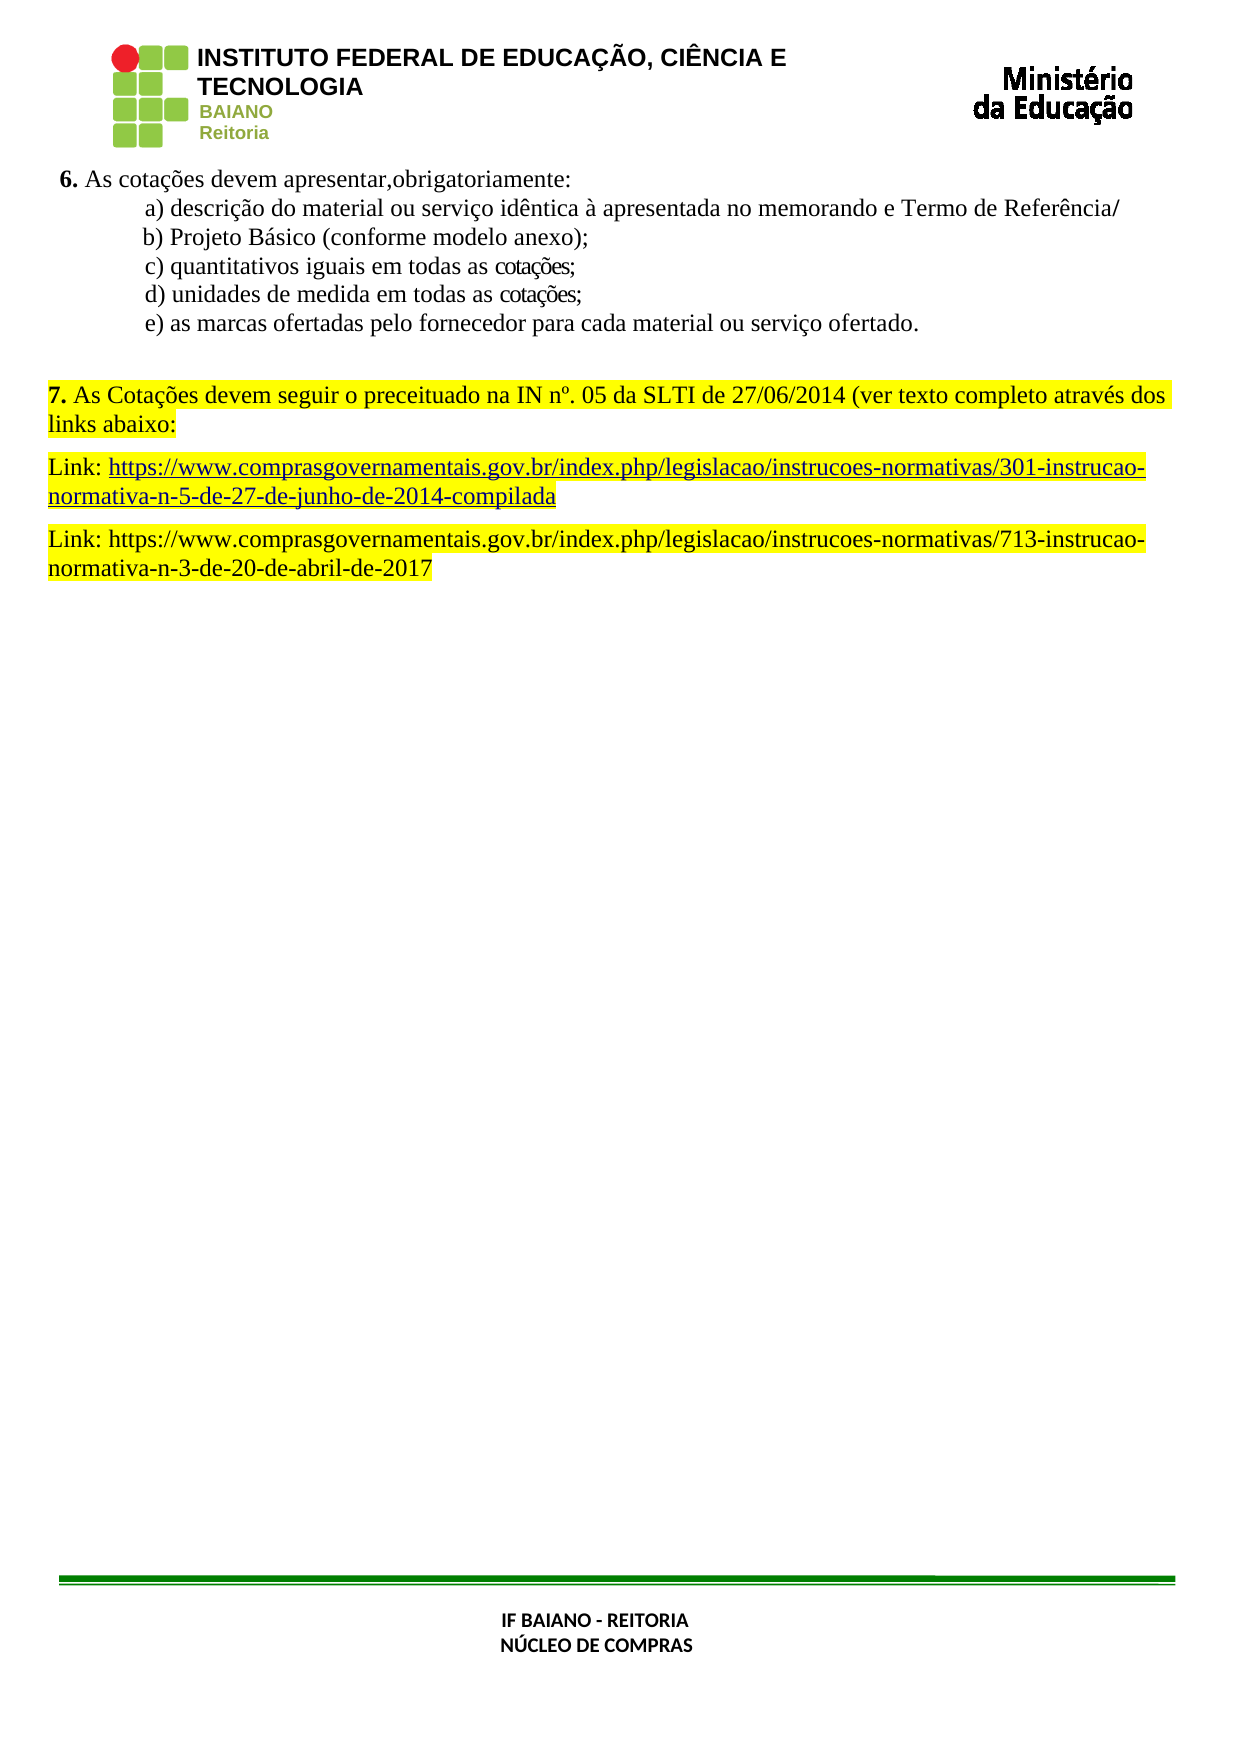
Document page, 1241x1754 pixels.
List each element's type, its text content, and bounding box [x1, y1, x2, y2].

list c) quantitativos iguais em todas as cotações; [144, 251, 1188, 279]
text b) Projeto Básico (conforme modelo anexo); [142, 222, 1188, 251]
list Link: https://www.comprasgovernamentais.gov.br/index.php/legislacao/instrucoes-normativas/713-instrucao-normativa-n-3-de-20-de-abril-de-2017 [48, 524, 1188, 581]
list e) as marcas ofertadas pelo fornecedor para cada material ou serviço ofertado. [144, 308, 1188, 337]
list a) descrição do material ou serviço idêntica à apresentada no memorando e Termo de Referência/ [144, 193, 1188, 222]
list Link: https://www.comprasgovernamentais.gov.br/index.php/legislacao/instrucoes-normativas/301-instrucao-normativa-n-5-de-27-de-junho-de-2014-compilada [48, 452, 1188, 509]
list 7. As Cotações devem seguir o preceituado na IN nº. 05 da SLTI de 27/06/2014 (ver texto completo através dos links abaixo: [48, 380, 1188, 438]
list 6. As cotações devem apresentar,obrigatoriamente: [59, 164, 1188, 193]
list d) unidades de medida em todas as cotações; [144, 279, 1188, 308]
